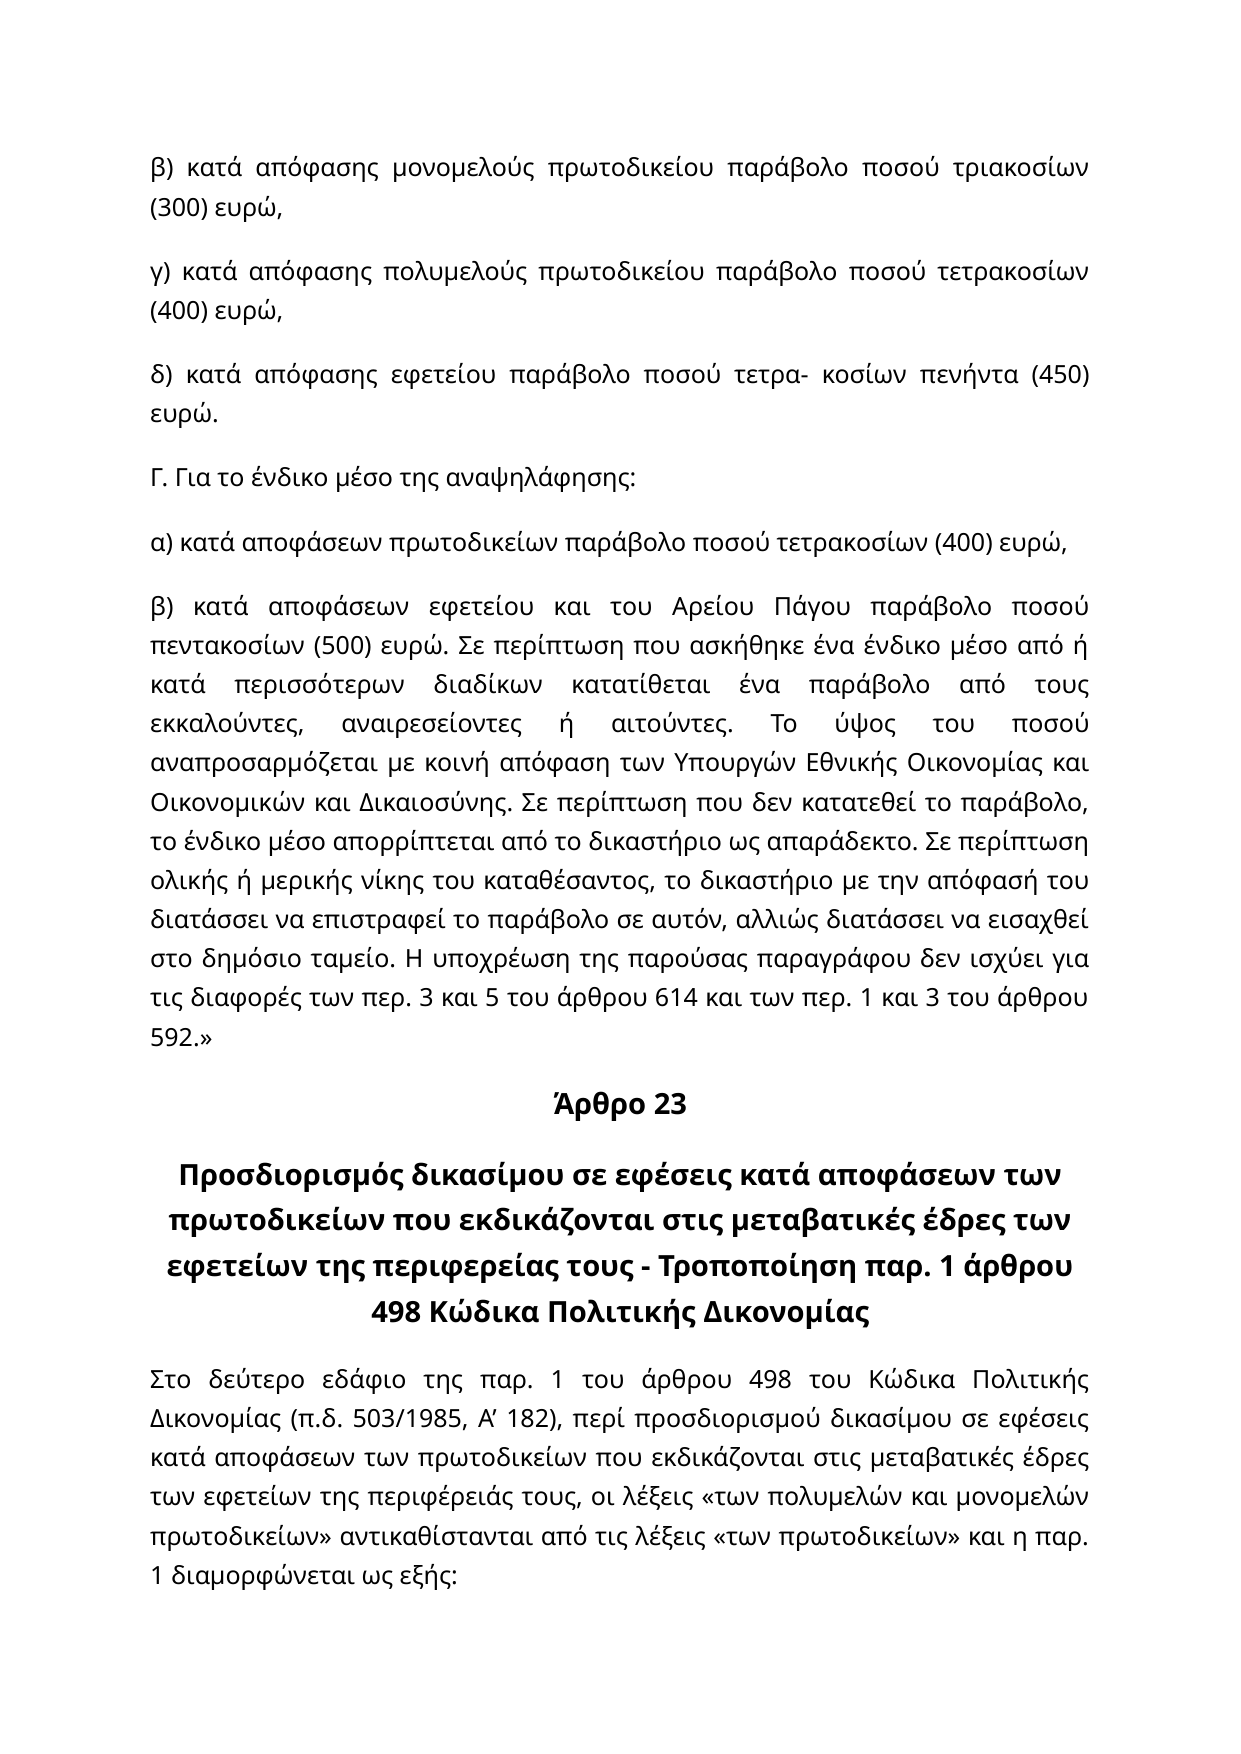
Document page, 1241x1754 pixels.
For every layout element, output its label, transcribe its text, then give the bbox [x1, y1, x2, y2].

text γ) κατά απόφασης πολυμελούς πρωτοδικείου παράβολο ποσού τετρακοσίων (400) ευρώ, [150, 253, 1090, 327]
subtitle Άρθρο 23 [150, 1083, 1090, 1123]
text Στο δεύτερο εδάφιο της παρ. 1 του άρθρου 498 του Κώδικα Πολιτικής Δικονομίας (π.δ. 503/1985, Α’ 182), περί προσδιορισμού δικασίμου σε εφέσεις κατά αποφάσεων των πρωτοδικείων που εκδικάζονται στις μεταβατικές έδρες των εφετείων της περιφέρειάς τους, οι λέξεις «των πολυμελών και μονομελών πρωτοδικείων» αντικαθίστανται από τις λέξεις «των πρωτοδικείων» και η παρ. 1 διαμορφώνεται ως εξής: [150, 1361, 1090, 1591]
text Γ. Για το ένδικο μέσο της αναψηλάφησης: [150, 460, 1090, 494]
text β) κατά αποφάσεων εφετείου και του Αρείου Πάγου παράβολο ποσού πεντακοσίων (500) ευρώ. Σε περίπτωση που ασκήθηκε ένα ένδικο μέσο από ή κατά περισσότερων διαδίκων κατατίθεται ένα παράβολο από τους εκκαλούντες, αναιρεσείοντες ή αιτούντες. Το ύψος του ποσού αναπροσαρμόζεται με κοινή απόφαση των Υπουργών Εθνικής Οικονομίας και Οικονομικών και Δικαιοσύνης. Σε περίπτωση που δεν κατατεθεί το παράβολο, το ένδικο μέσο απορρίπτεται από το δικαστήριο ως απαράδεκτο. Σε περίπτωση ολικής ή μερικής νίκης του καταθέσαντος, το δικαστήριο με την απόφασή του διατάσσει να επιστραφεί το παράβολο σε αυτόν, αλλιώς διατάσσει να εισαχθεί στο δημόσιο ταμείο. Η υποχρέωση της παρούσας παραγράφου δεν ισχύει για τις διαφορές των περ. 3 και 5 του άρθρου 614 και των περ. 1 και 3 του άρθρου 592.» [150, 588, 1090, 1053]
text α) κατά αποφάσεων πρωτοδικείων παράβολο ποσού τετρακοσίων (400) ευρώ, [150, 524, 1090, 558]
text β) κατά απόφασης μονομελούς πρωτοδικείου παράβολο ποσού τριακοσίων (300) ευρώ, [150, 150, 1090, 223]
text δ) κατά απόφασης εφετείου παράβολο ποσού τετρα- κοσίων πενήντα (450) ευρώ. [150, 357, 1090, 430]
subtitle Προσδιορισμός δικασίμου σε εφέσεις κατά αποφάσεων των πρωτοδικείων που εκδικάζονται στις μεταβατικές έδρες των εφετείων της περιφερείας τους - Τροποποίηση παρ. 1 άρθρου 498 Κώδικα Πολιτικής Δικονομίας [150, 1154, 1090, 1331]
